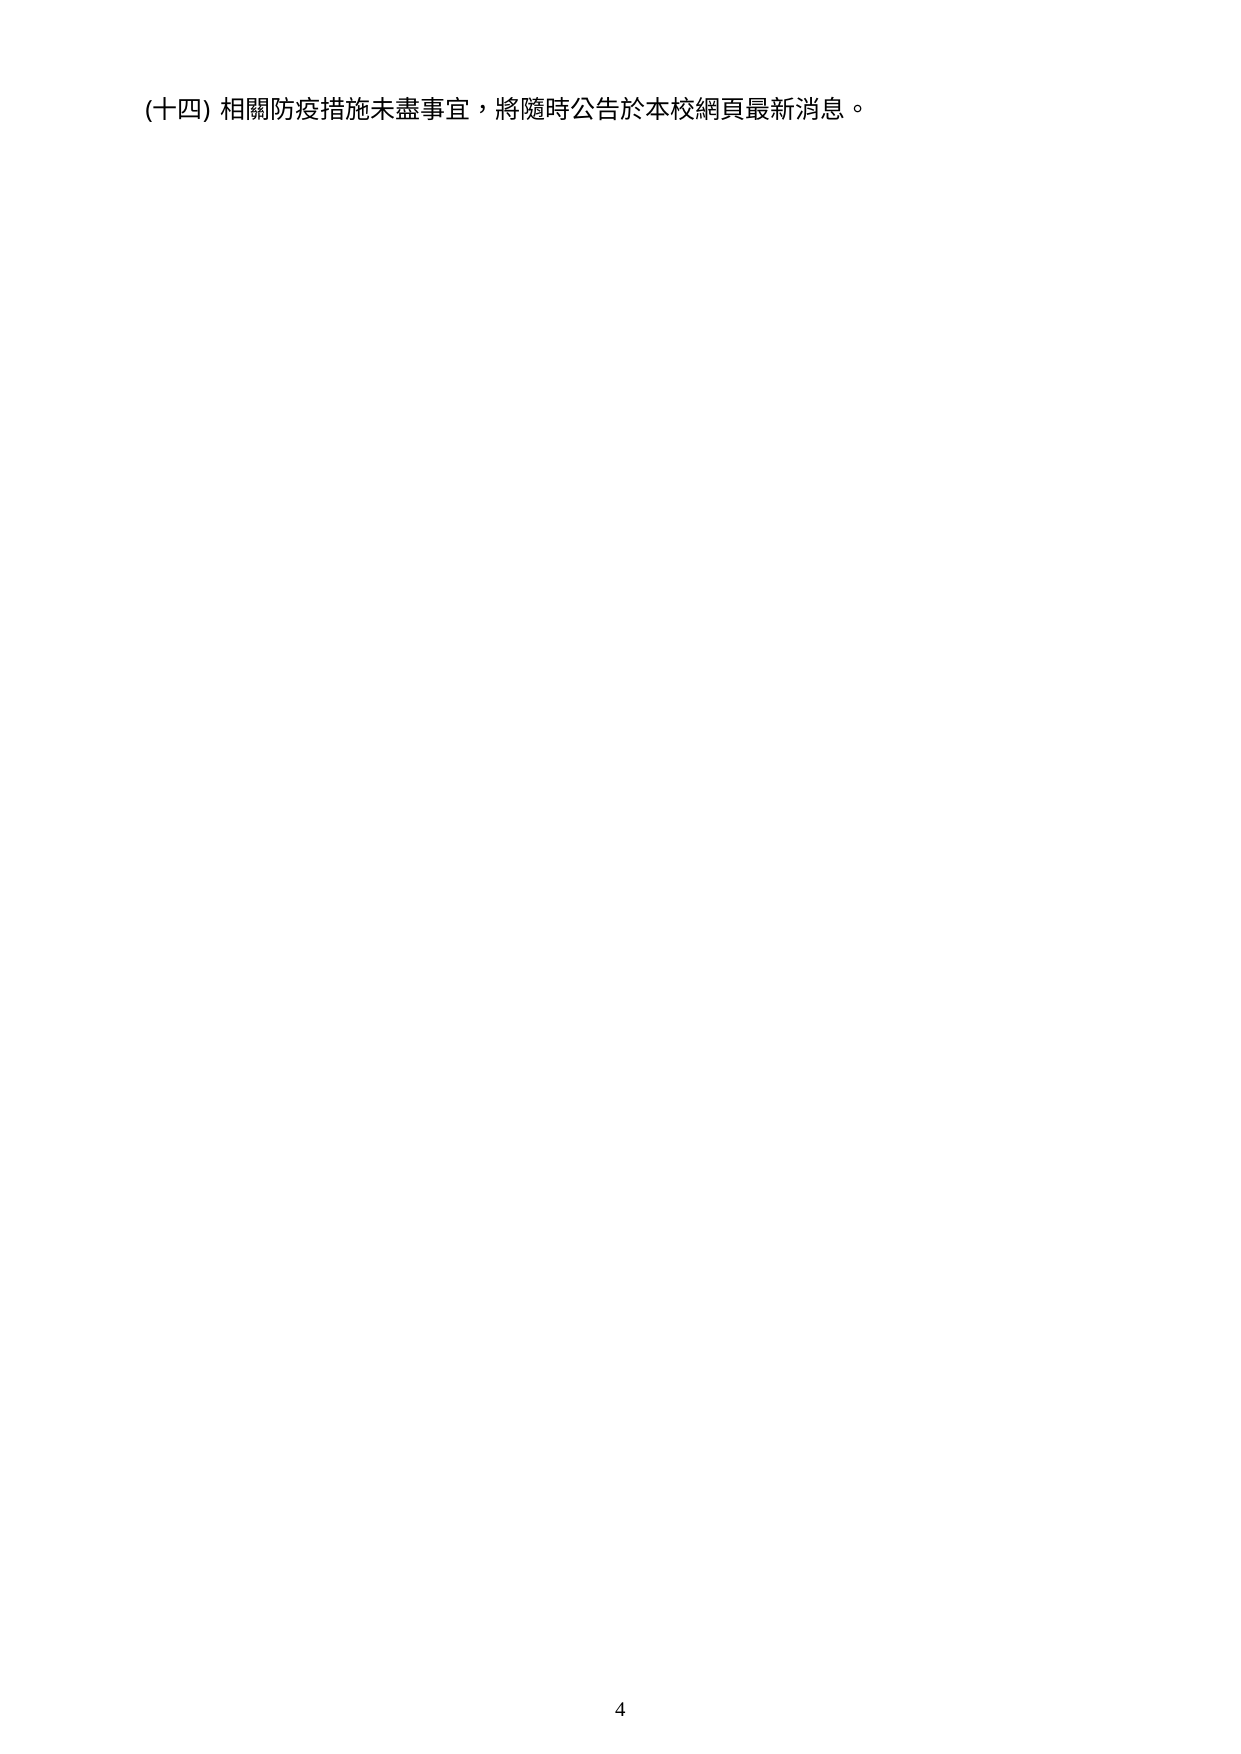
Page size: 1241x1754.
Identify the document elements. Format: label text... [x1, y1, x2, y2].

subtitle 相關防疫措施未盡事宜，將隨時公告於本校網頁最新消息。 [145, 89, 1145, 126]
